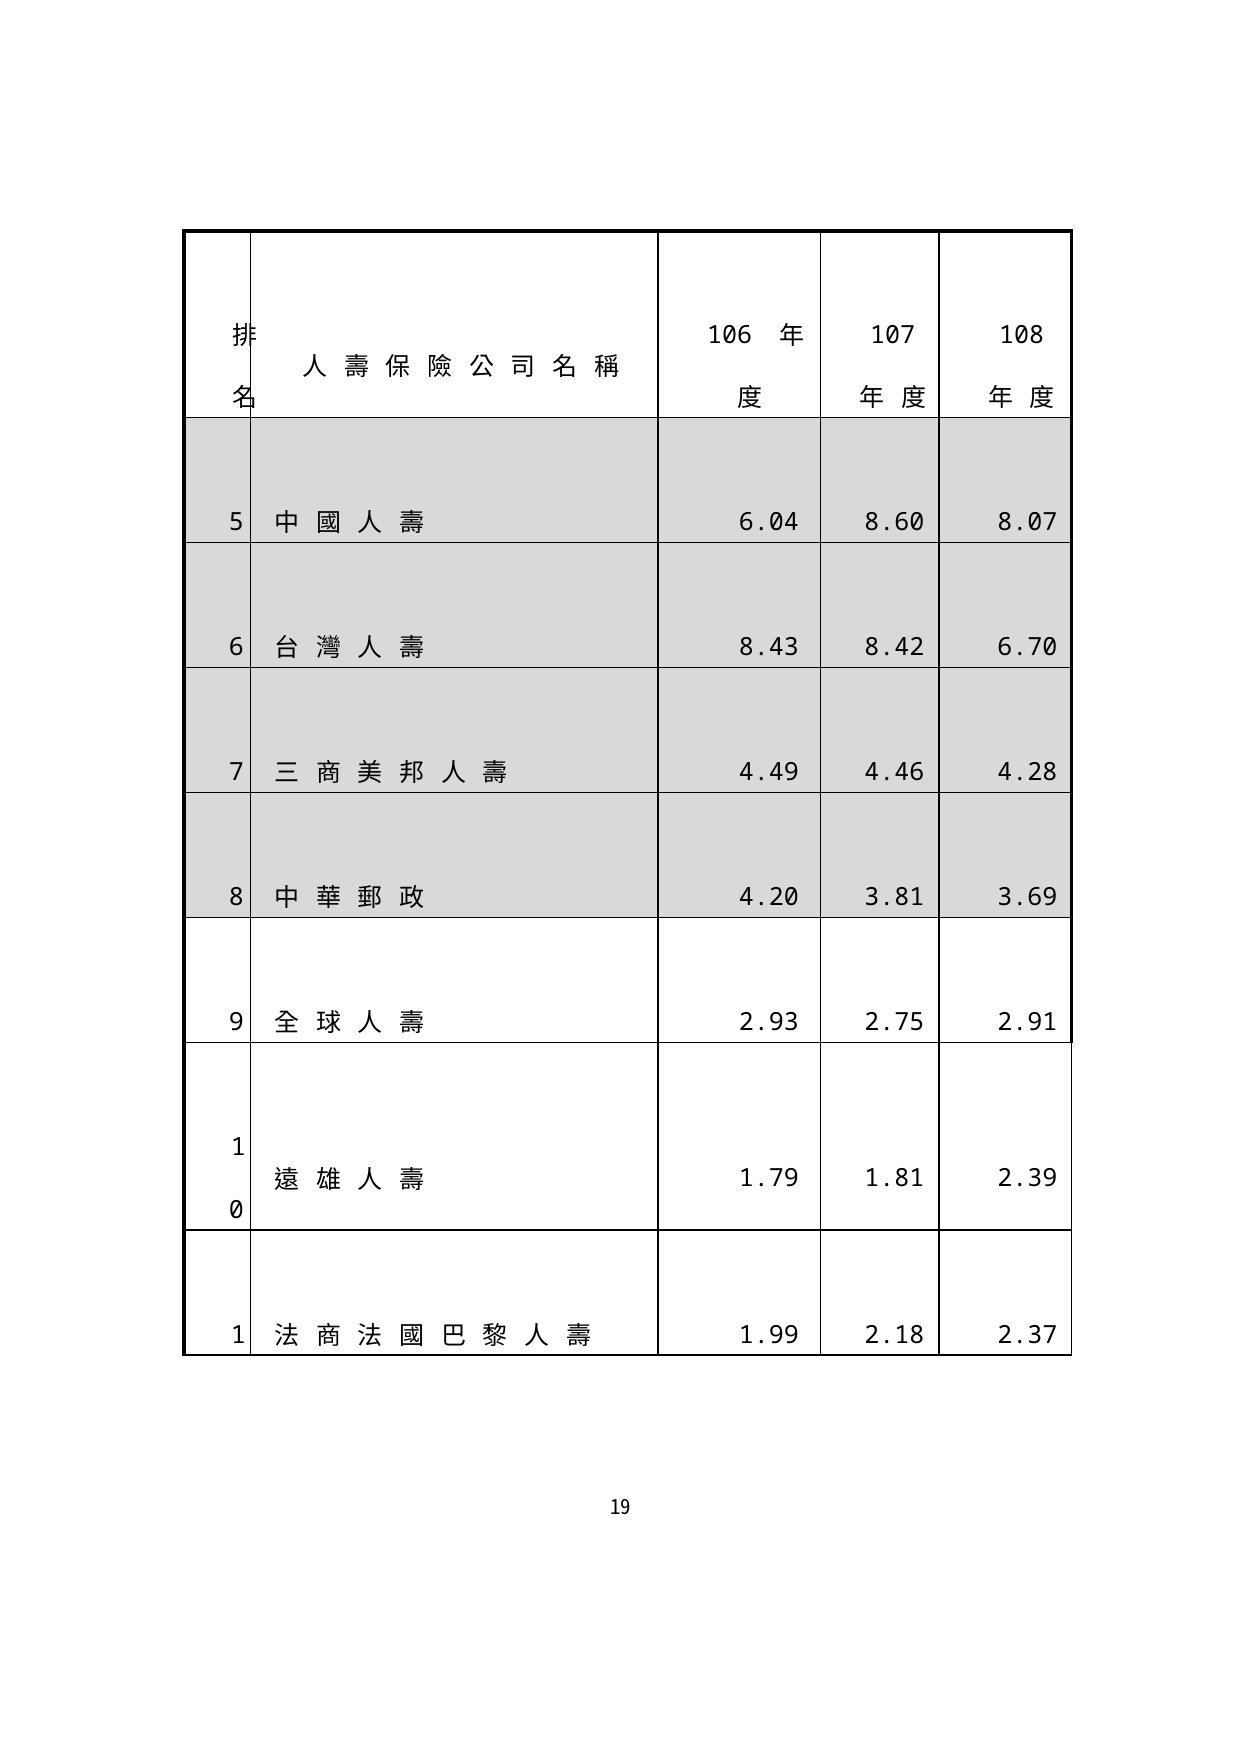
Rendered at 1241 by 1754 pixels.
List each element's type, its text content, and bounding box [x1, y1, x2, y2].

table_header 106年度 [659, 233, 820, 417]
table_cell 中國人壽 [251, 418, 657, 542]
table_cell 4.46 [821, 668, 938, 792]
table_cell 4.49 [659, 668, 820, 792]
table_cell 4.28 [940, 668, 1070, 792]
table_cell 6.04 [659, 418, 820, 542]
table_cell 10 [186, 1043, 250, 1229]
table_cell 2.37 [940, 1231, 1071, 1354]
table_cell 8.07 [940, 418, 1070, 542]
table_header 107年度 [821, 233, 938, 417]
table_cell 台灣人壽 [251, 543, 657, 667]
table_cell 1.79 [659, 1043, 820, 1229]
table_cell 8.42 [821, 543, 938, 667]
table_cell 4.20 [659, 793, 820, 917]
table_cell 9 [186, 918, 250, 1042]
table_cell 8 [186, 793, 250, 917]
table_header 排名 [186, 233, 250, 417]
table_cell 2.39 [940, 1043, 1071, 1229]
table_cell 6 [186, 543, 250, 667]
table_cell 三商美邦人壽 [251, 668, 657, 792]
table_header 人壽保險公司名稱 [251, 233, 657, 417]
table_cell 8.60 [821, 418, 938, 542]
table_cell 5 [186, 418, 250, 542]
table_cell 1 [186, 1231, 250, 1354]
table_cell 2.91 [940, 918, 1070, 1042]
table_cell 1.99 [659, 1231, 820, 1354]
table_cell 法商法國巴黎人壽 [251, 1231, 657, 1354]
table_cell 2.75 [821, 918, 938, 1042]
table_cell 遠雄人壽 [251, 1043, 657, 1229]
table_cell 3.69 [940, 793, 1070, 917]
table_cell 1.81 [821, 1043, 938, 1229]
table_cell 2.18 [821, 1231, 938, 1354]
table_cell 6.70 [940, 543, 1070, 667]
table_cell 3.81 [821, 793, 938, 917]
table_cell 中華郵政 [251, 793, 657, 917]
table_cell 全球人壽 [251, 918, 657, 1042]
table_cell 7 [186, 668, 250, 792]
table_header 108年度 [940, 233, 1070, 417]
table_cell 2.93 [659, 918, 820, 1042]
table_cell 8.43 [659, 543, 820, 667]
